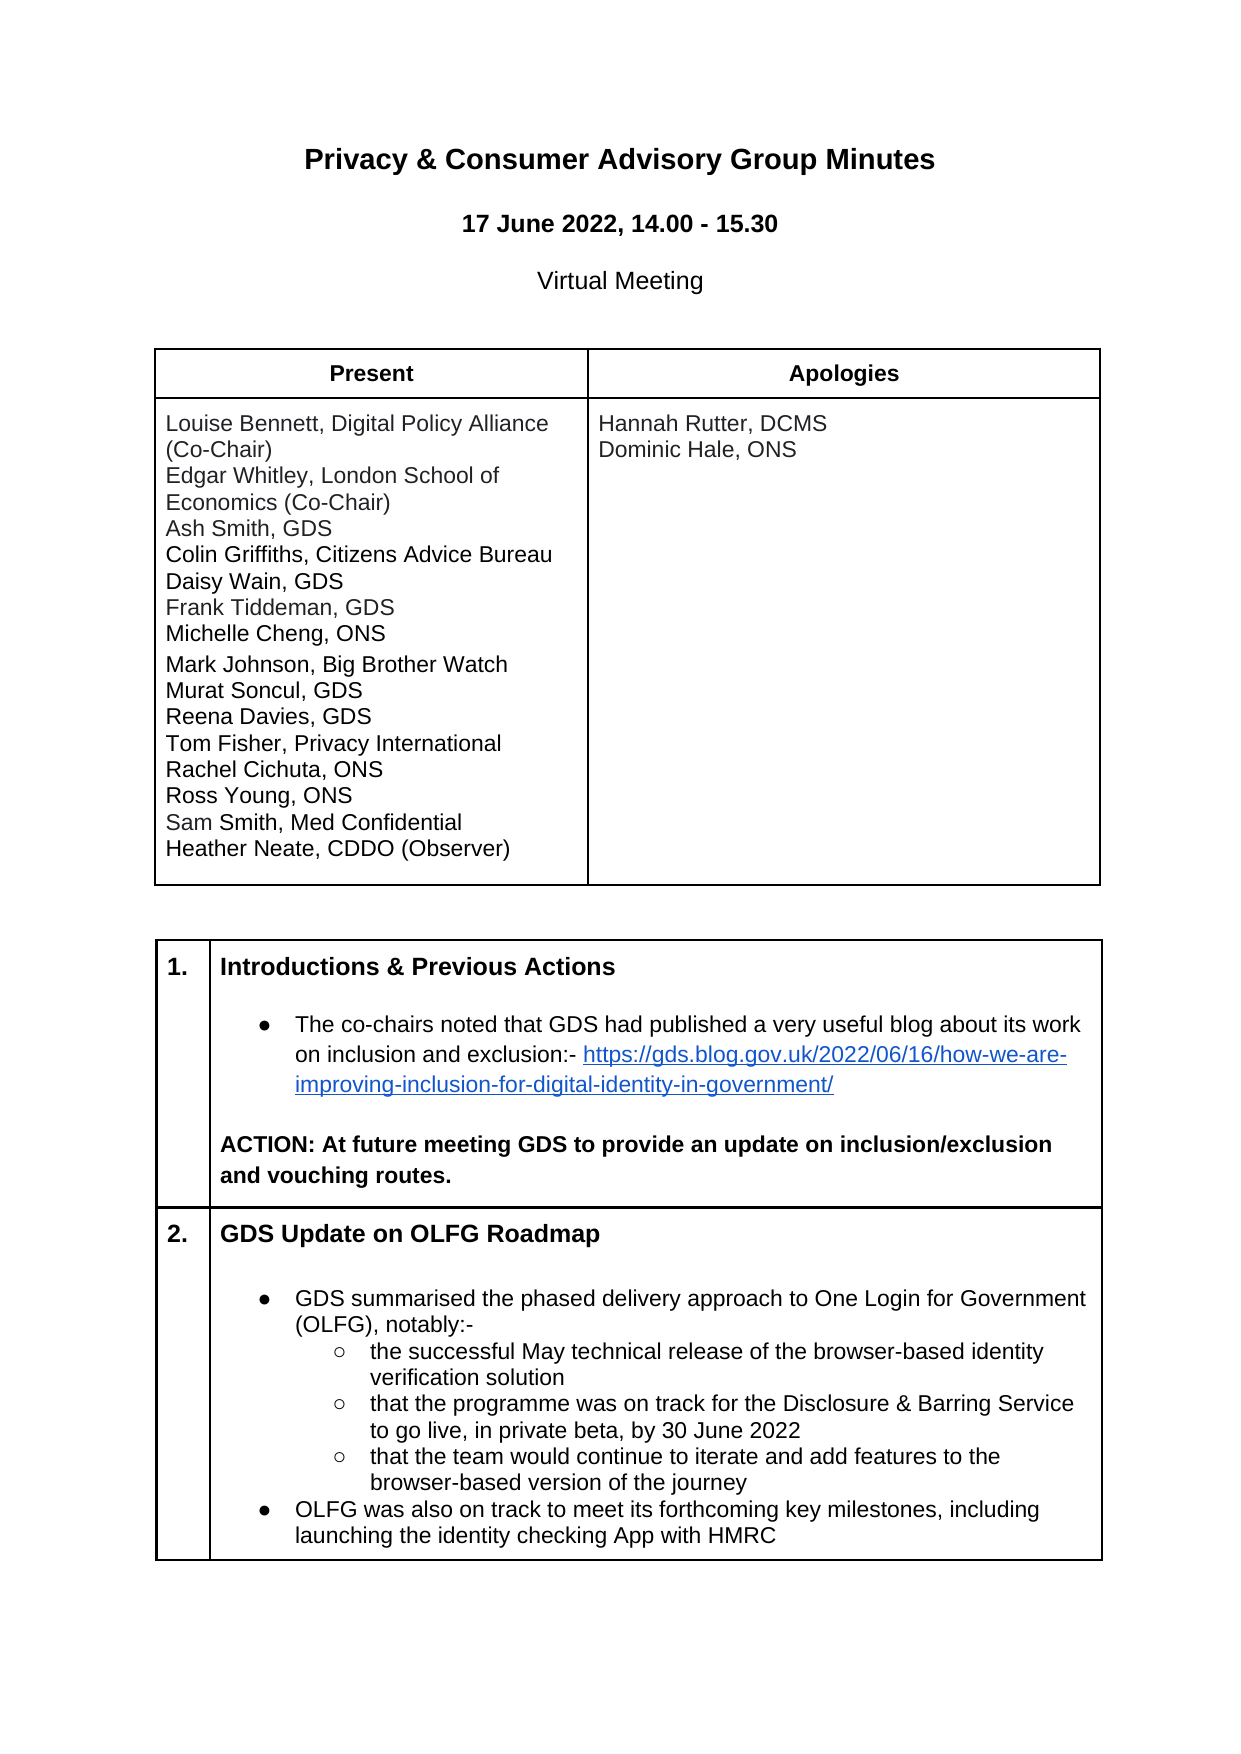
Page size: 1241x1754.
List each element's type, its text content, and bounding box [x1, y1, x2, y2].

table_cell Louise Bennett, Digital Policy Alliance (Co-Chair) Edgar Whitley, London School of Economics (Co-Chair) Ash Smith, GDS Colin Griffiths, Citizens Advice Bureau Daisy Wain, GDS Frank Tiddeman, GDS Michelle Cheng, ONS Mark Johnson, Big Brother Watch Murat Soncul, GDS Reena Davies, GDS Tom Fisher, Privacy International Rachel Cichuta, ONS Ross Young, ONS Sam Smith, Med Confidential Heather Neate, CDDO (Observer) [156, 399, 587, 884]
table_cell Hannah Rutter, DCMS Dominic Hale, ONS [589, 399, 1099, 884]
table_header Introductions & Previous Actions The co-chairs noted that GDS had published a very useful blog about its work on inclusion and exclusion:- https://gds.blog.gov.uk/2022/06/16/how-we-are-improving-inclusion-for-digital-identity-in-government/ ACTION: At future meeting GDS to provide an update on inclusion/exclusion and vouching routes. [211, 941, 1101, 1206]
table_cell GDS Update on OLFG Roadmap GDS summarised the phased delivery approach to One Login for Government (OLFG), notably:- the successful May technical release of the browser-based identity verification solution that the programme was on track for the Disclosure & Barring Service to go live, in private beta, by 30 June 2022 that the team would continue to iterate and add features to the browser-based version of the journey OLFG was also on track to meet its forthcoming key milestones, including launching the identity checking App with HMRC [211, 1209, 1101, 1559]
table_header Apologies [589, 350, 1099, 397]
text Virtual Meeting [148, 266, 1093, 295]
text Privacy & Consumer Advisory Group Minutes [148, 142, 1093, 175]
table_header 1. [158, 941, 209, 1206]
table_header Present [156, 350, 587, 397]
text 17 June 2022, 14.00 - 15.30 [148, 175, 1093, 237]
table_cell 2. [158, 1209, 209, 1559]
